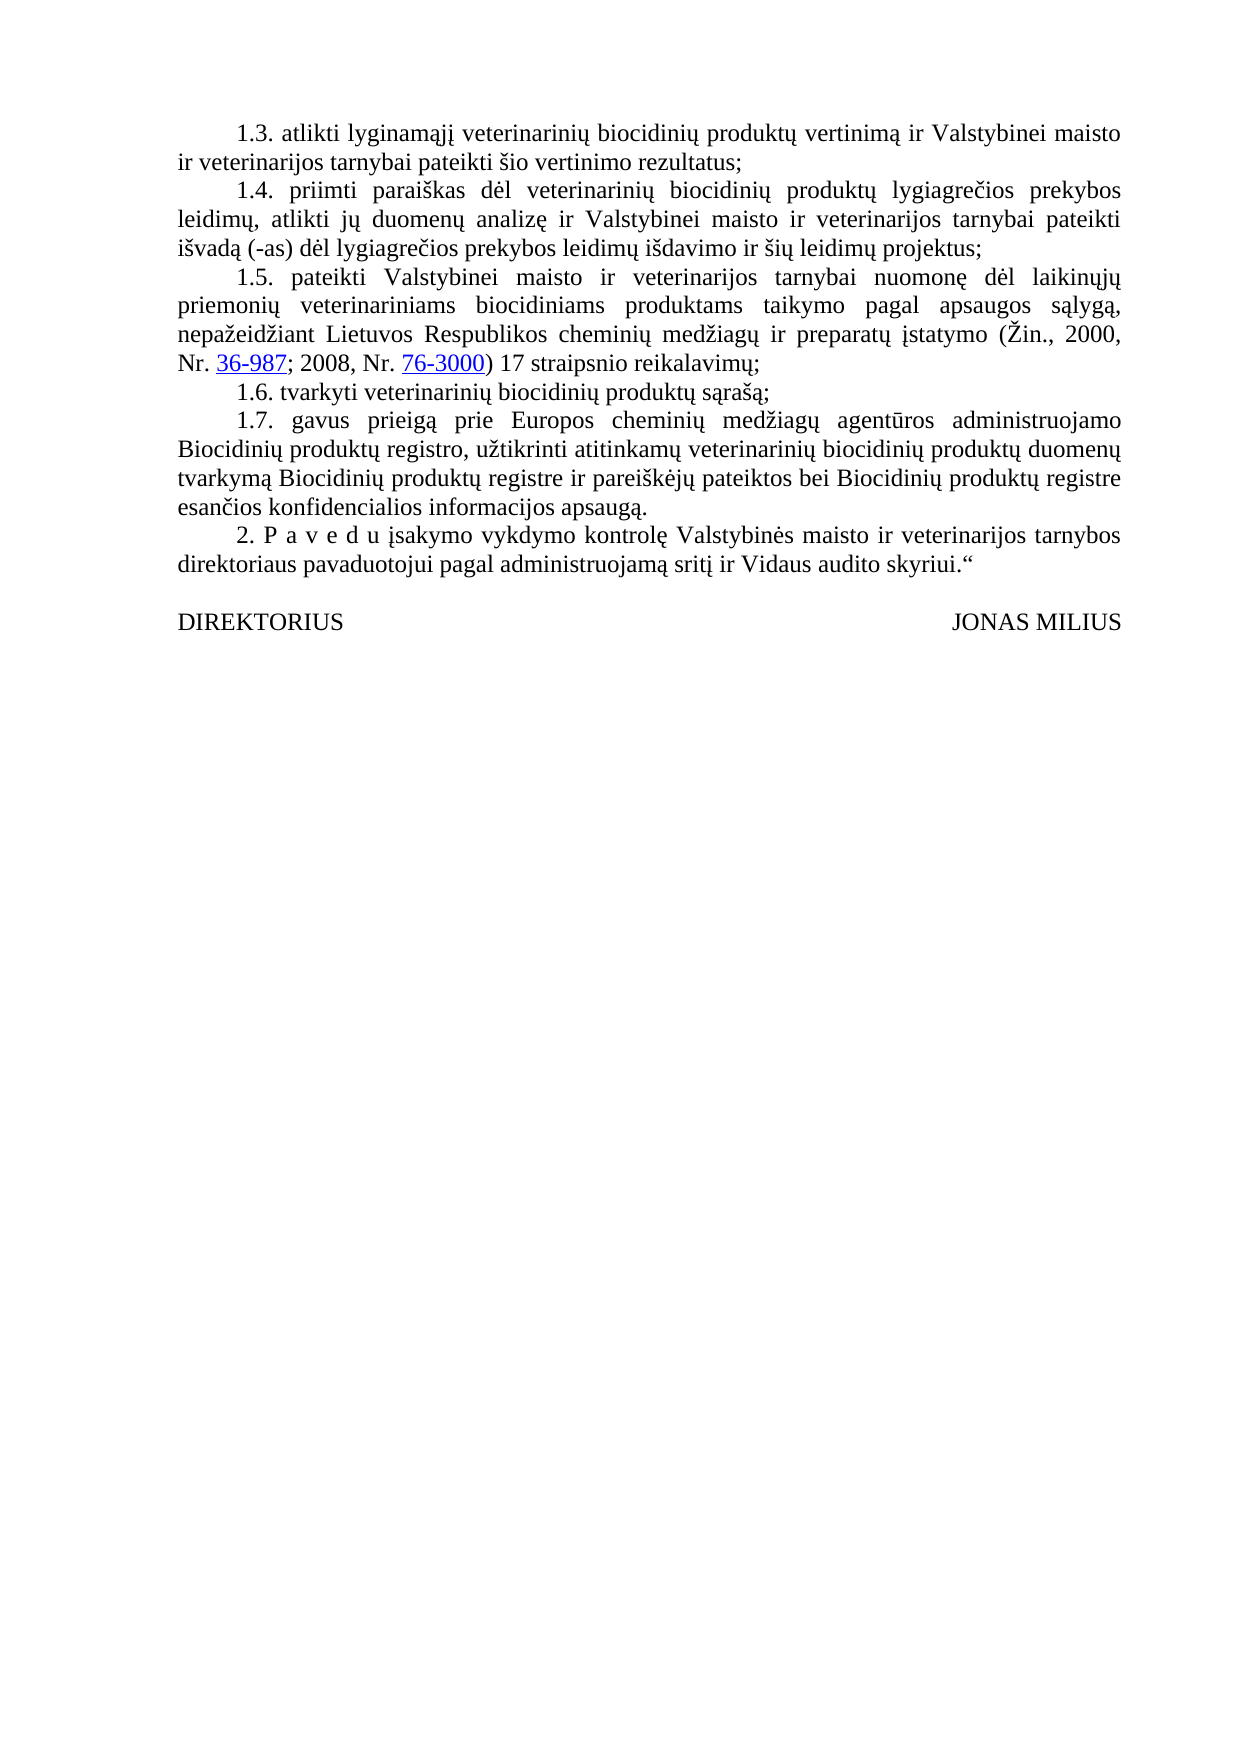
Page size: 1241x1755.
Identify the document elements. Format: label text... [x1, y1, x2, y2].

text 1.6. tvarkyti veterinarinių biocidinių produktų sąrašą; [177, 377, 1122, 406]
text 1.4. priimti paraiškas dėl veterinarinių biocidinių produktų lygiagrečios prekybos leidimų, atlikti jų duomenų analizę ir Valstybinei maisto ir veterinarijos tarnybai pateikti išvadą (-as) dėl lygiagrečios prekybos leidimų išdavimo ir šių leidimų projektus; [177, 176, 1122, 262]
text 1.5. pateikti Valstybinei maisto ir veterinarijos tarnybai nuomonę dėl laikinųjų priemonių veterinariniams biocidiniams produktams taikymo pagal apsaugos sąlygą, nepažeidžiant Lietuvos Respublikos cheminių medžiagų ir preparatų įstatymo (Žin., 2000, Nr. 36-987; 2008, Nr. 76-3000) 17 straipsnio reikalavimų; [177, 262, 1122, 377]
text Direktorius Jonas Milius [177, 607, 1122, 636]
text 1.3. atlikti lyginamąjį veterinarinių biocidinių produktų vertinimą ir Valstybinei maisto ir veterinarijos tarnybai pateikti šio vertinimo rezultatus; [177, 118, 1122, 176]
text 2. P a v e d u įsakymo vykdymo kontrolę Valstybinės maisto ir veterinarijos tarnybos direktoriaus pavaduotojui pagal administruojamą sritį ir Vidaus audito skyriui.“ [177, 521, 1122, 578]
text 1.7. gavus prieigą prie Europos cheminių medžiagų agentūros administruojamo Biocidinių produktų registro, užtikrinti atitinkamų veterinarinių biocidinių produktų duomenų tvarkymą Biocidinių produktų registre ir pareiškėjų pateiktos bei Biocidinių produktų registre esančios konfidencialios informacijos apsaugą. [177, 406, 1122, 521]
